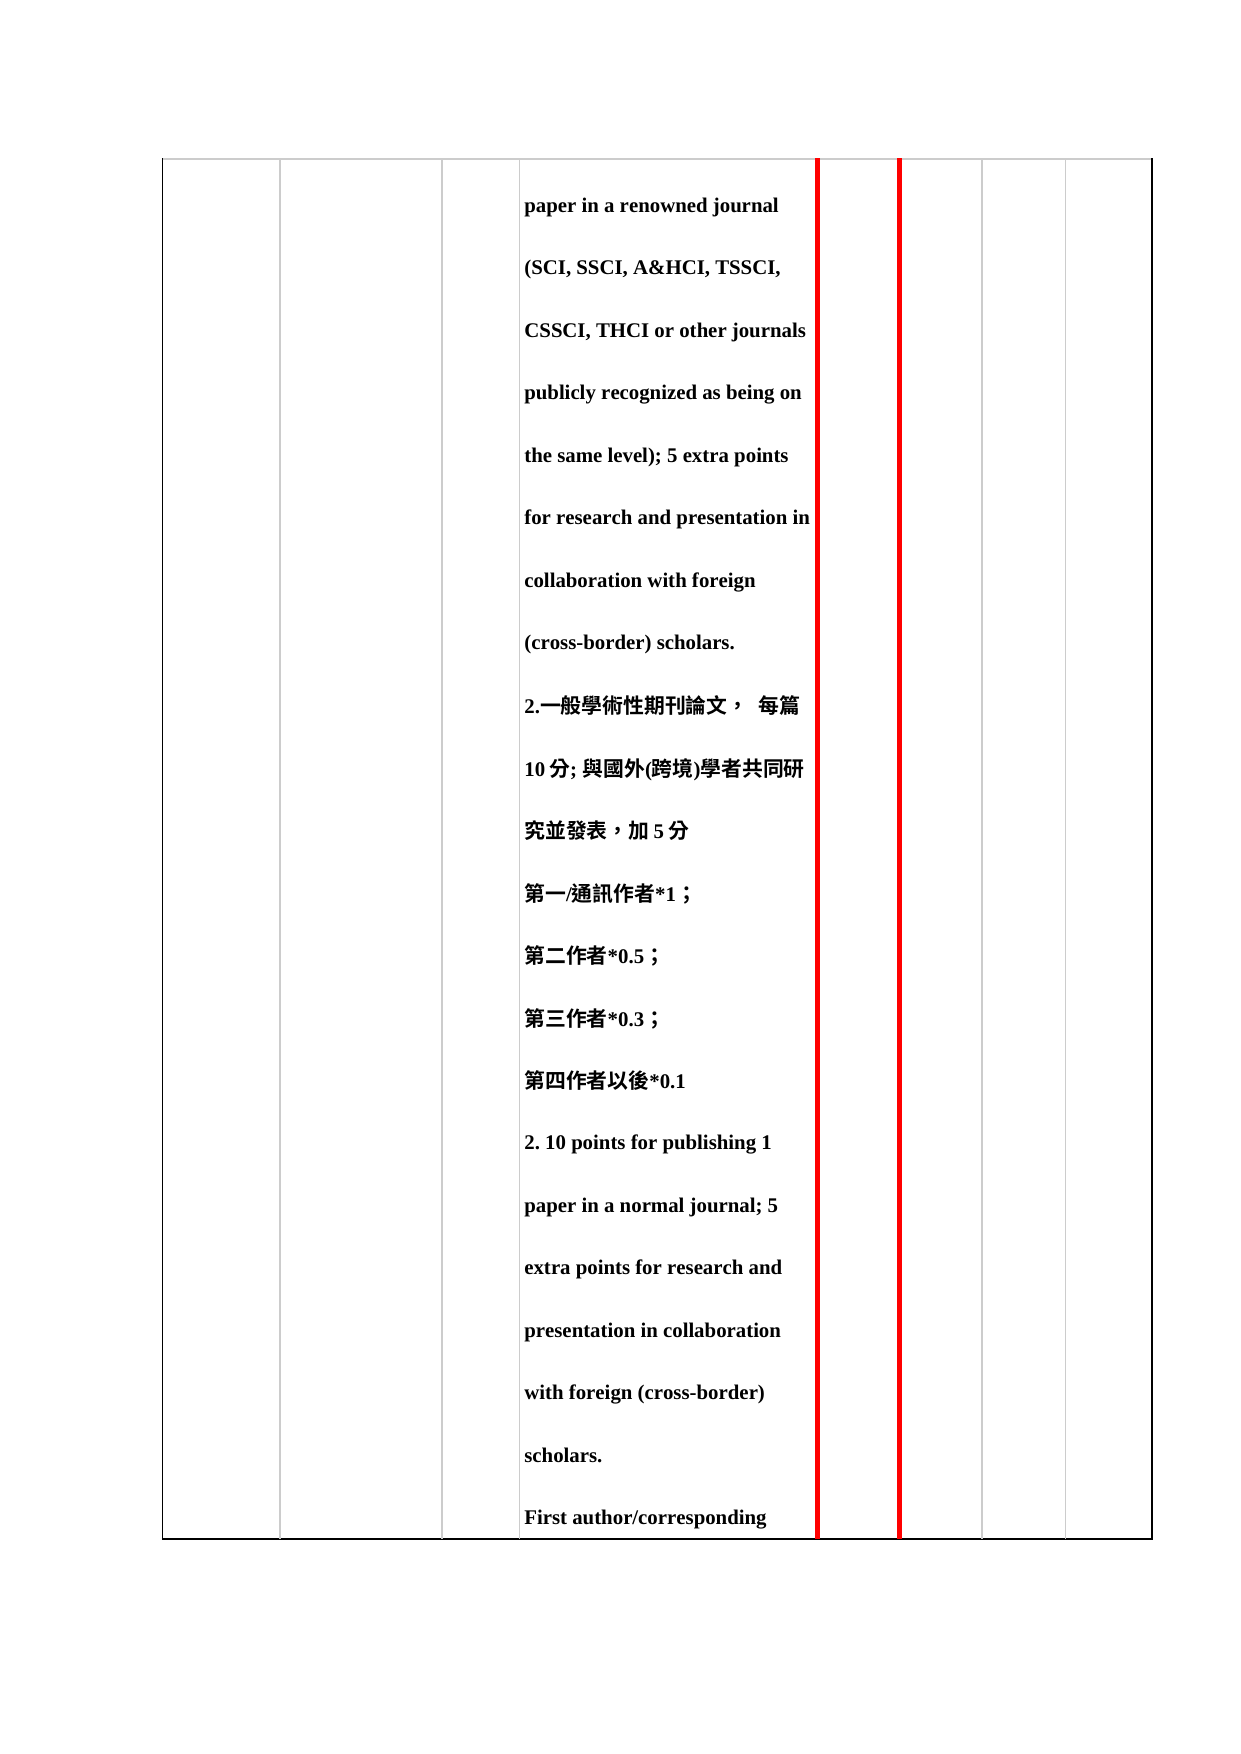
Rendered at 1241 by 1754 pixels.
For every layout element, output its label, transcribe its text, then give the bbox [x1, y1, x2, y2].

table_cell [443, 160, 519, 1538]
table_cell [902, 160, 981, 1538]
table_cell [1066, 160, 1151, 1538]
table_cell paper in a renowned journal (SCI, SSCI, A&HCI, TSSCI, CSSCI, THCI or other journals publicly recognized as being on the same level); 5 extra points for research and presentation in collaboration with foreign (cross-border) scholars. 2.一般學術性期刊論文， 每篇10分; 與國外(跨境)學者共同研究並發表，加5分 第一/通訊作者*1； 第二作者*0.5； 第三作者*0.3； 第四作者以後*0.1 2. 10 points for publishing 1 paper in a normal journal; 5 extra points for research and presentation in collaboration with foreign (cross-border) scholars. First author/corresponding [520, 160, 815, 1538]
table_cell [1153, 158, 1222, 1538]
table_cell [983, 160, 1065, 1538]
table_cell [281, 160, 441, 1538]
table_cell [820, 160, 897, 1538]
table_cell [163, 160, 279, 1538]
